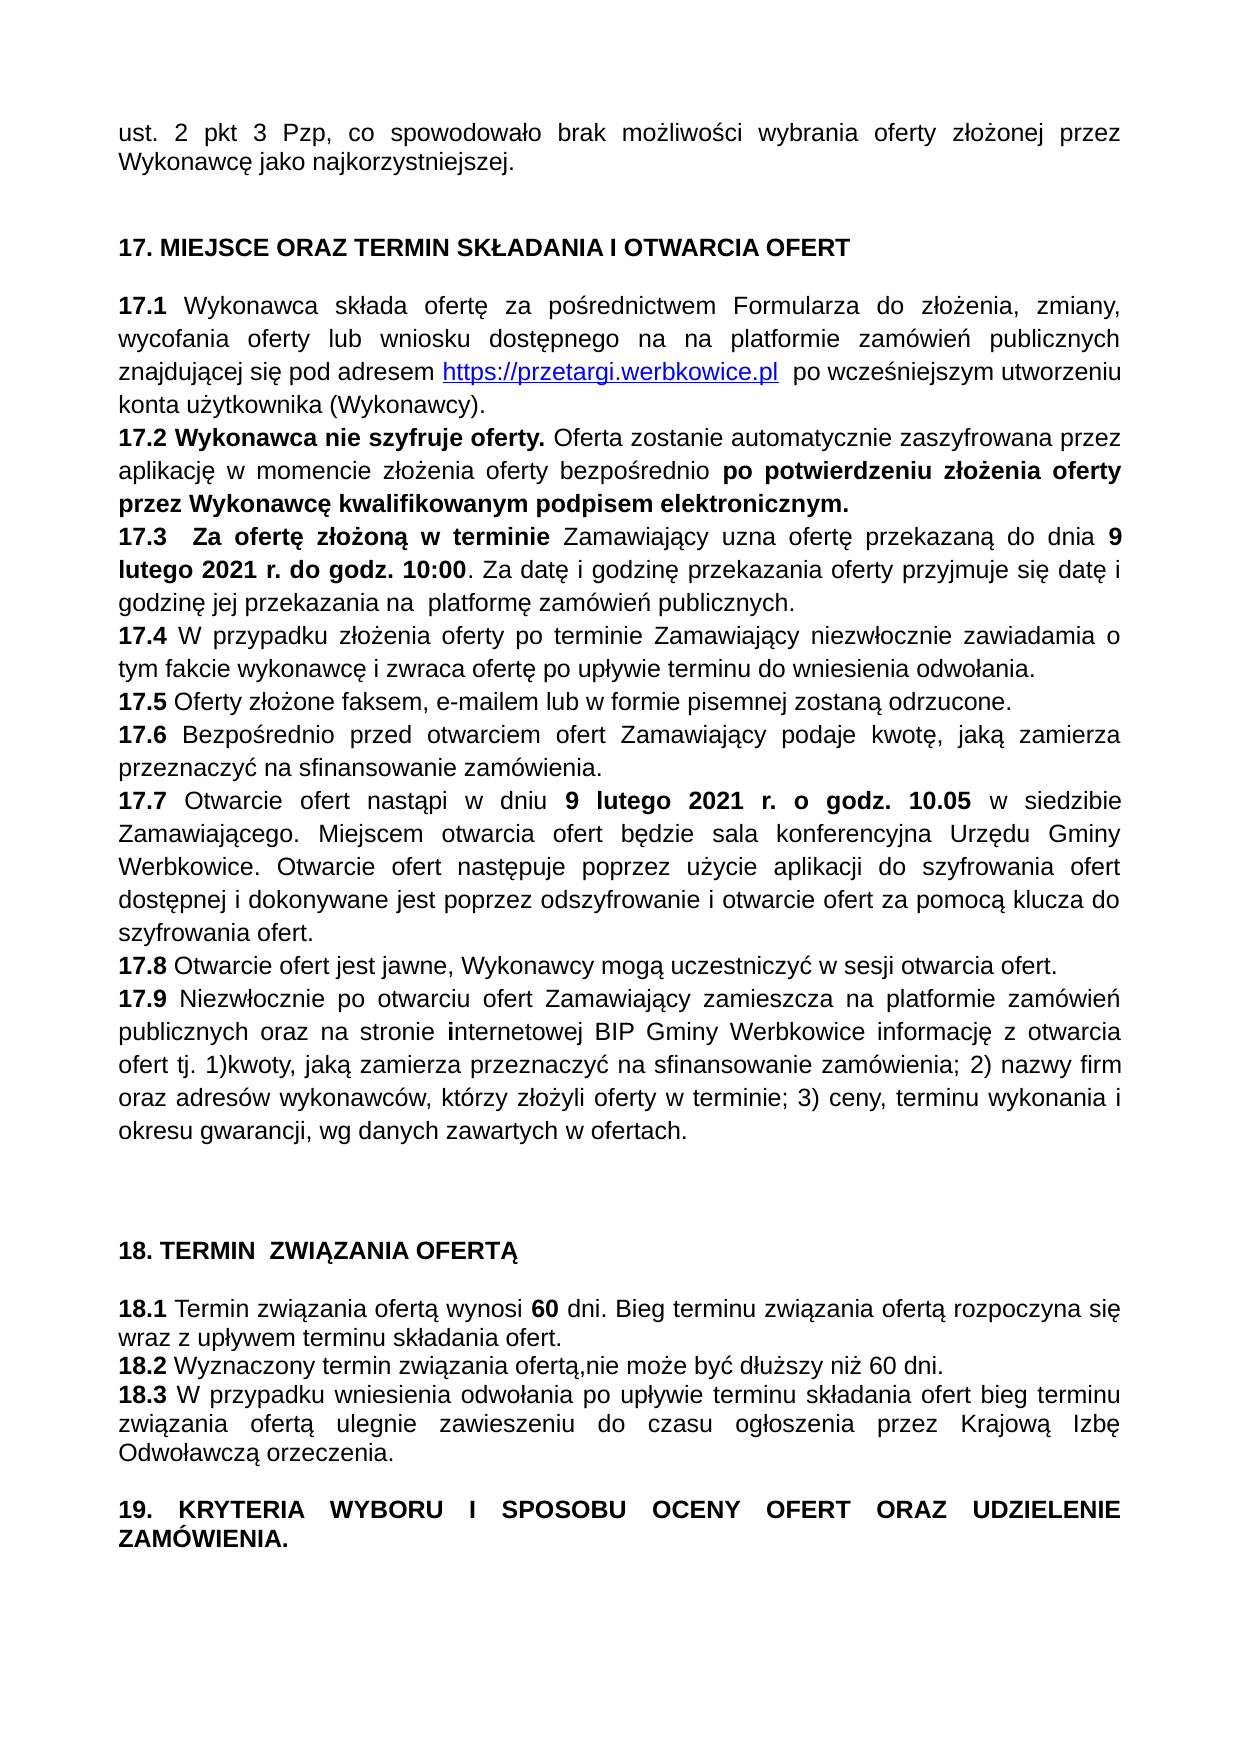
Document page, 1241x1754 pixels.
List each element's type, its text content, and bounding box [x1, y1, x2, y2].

list 17.2 Wykonawca nie szyfruje oferty. Oferta zostanie automatycznie zaszyfrowana przez aplikację w momencie złożenia oferty bezpośrednio po potwierdzeniu złożenia oferty przez Wykonawcę kwalifikowanym podpisem elektronicznym. [118, 423, 1122, 517]
text 18.3 W przypadku wniesienia odwołania po upływie terminu składania ofert bieg terminu związania ofertą ulegnie zawieszeniu do czasu ogłoszenia przez Krajową Izbę Odwoławczą orzeczenia. [118, 1380, 1122, 1466]
text 17. MIEJSCE ORAZ TERMIN SKŁADANIA I OTWARCIA OFERT [118, 233, 1122, 262]
text 18.1 Termin związania ofertą wynosi 60 dni. Bieg terminu związania ofertą rozpoczyna się wraz z upływem terminu składania ofert. [118, 1294, 1122, 1351]
list 17.8 Otwarcie ofert jest jawne, Wykonawcy mogą uczestniczyć w sesji otwarcia ofert. [118, 951, 1122, 980]
list 17.3 Za ofertę złożoną w terminie Zamawiający uzna ofertę przekazaną do dnia 9 lutego 2021 r. do godz. 10:00. Za datę i godzinę przekazania oferty przyjmuje się datę i godzinę jej przekazania na platformę zamówień publicznych. [118, 522, 1122, 617]
text 18.2 Wyznaczony termin związania ofertą,nie może być dłuższy niż 60 dni. [118, 1351, 1122, 1380]
list 17.6 Bezpośrednio przed otwarciem ofert Zamawiający podaje kwotę, jaką zamierza przeznaczyć na sfinansowanie zamówienia. [118, 720, 1122, 782]
list 17.1 Wykonawca składa ofertę za pośrednictwem Formularza do złożenia, zmiany, wycofania oferty lub wniosku dostępnego na na platformie zamówień publicznych znajdującej się pod adresem https://przetargi.werbkowice.pl po wcześniejszym utworzeniu konta użytkownika (Wykonawcy). [118, 291, 1122, 418]
list 17.4 W przypadku złożenia oferty po terminie Zamawiający niezwłocznie zawiadamia o tym fakcie wykonawcę i zwraca ofertę po upływie terminu do wniesienia odwołania. [118, 621, 1122, 683]
list 17.9 Niezwłocznie po otwarciu ofert Zamawiający zamieszcza na platformie zamówień publicznych oraz na stronie internetowej BIP Gminy Werbkowice informację z otwarcia ofert tj. 1)kwoty, jaką zamierza przeznaczyć na sfinansowanie zamówienia; 2) nazwy firm oraz adresów wykonawców, którzy złożyli oferty w terminie; 3) ceny, terminu wykonania i okresu gwarancji, wg danych zawartych w ofertach. [118, 984, 1122, 1145]
list 17.7 Otwarcie ofert nastąpi w dniu 9 lutego 2021 r. o godz. 10.05 w siedzibie Zamawiającego. Miejscem otwarcia ofert będzie sala konferencyjna Urzędu Gminy Werbkowice. Otwarcie ofert następuje poprzez użycie aplikacji do szyfrowania ofert dostępnej i dokonywane jest poprzez odszyfrowanie i otwarcie ofert za pomocą klucza do szyfrowania ofert. [118, 786, 1122, 947]
text 19. KRYTERIA WYBORU I SPOSOBU OCENY OFERT ORAZ UDZIELENIE ZAMÓWIENIA. [118, 1495, 1122, 1552]
list 17.5 Oferty złożone faksem, e-mailem lub w formie pisemnej zostaną odrzucone. [118, 687, 1122, 716]
list 18. TERMIN ZWIĄZANIA OFERTĄ [118, 1236, 1122, 1265]
list ust. 2 pkt 3 Pzp, co spowodowało brak możliwości wybrania oferty złożonej przez Wykonawcę jako najkorzystniejszej. [118, 118, 1122, 176]
